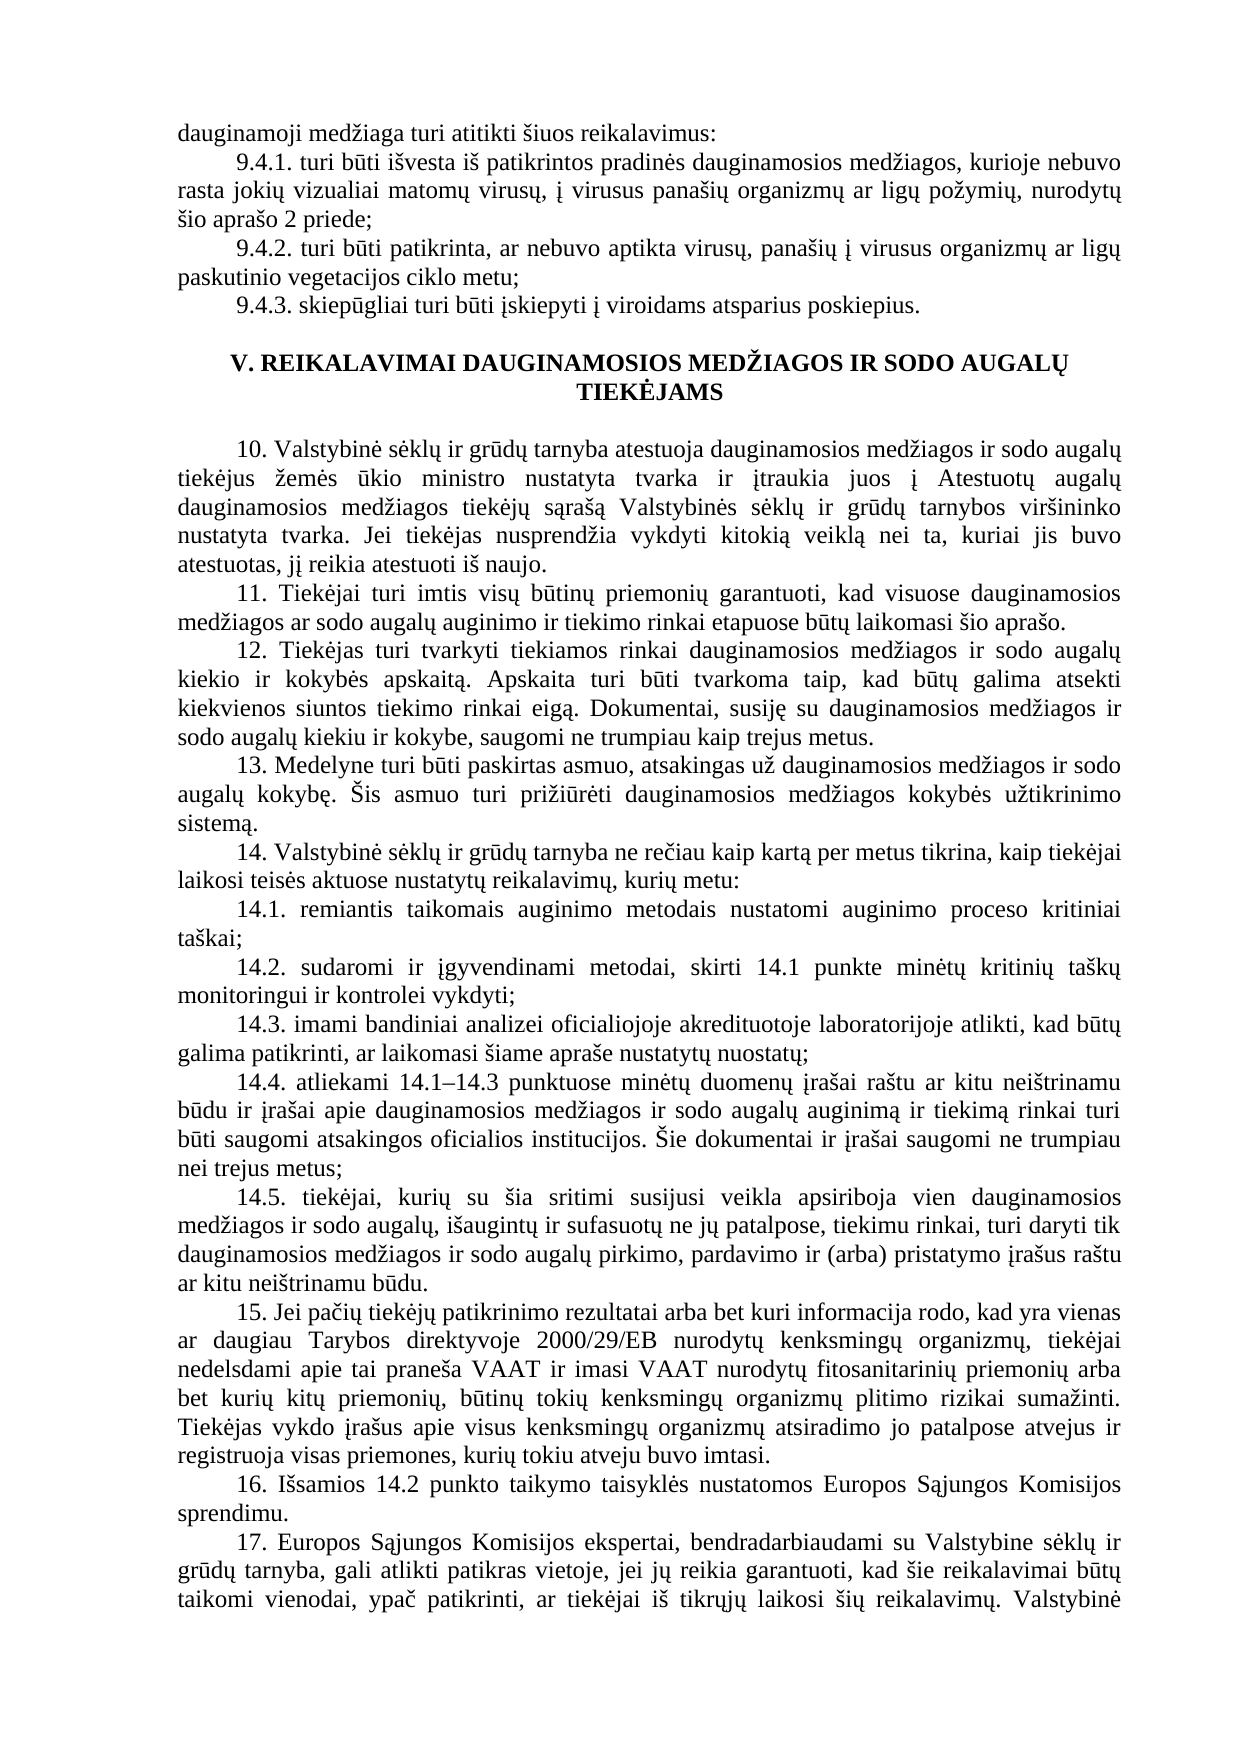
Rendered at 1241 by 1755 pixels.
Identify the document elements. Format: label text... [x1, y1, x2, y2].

text 10. Valstybinė sėklų ir grūdų tarnyba atestuoja dauginamosios medžiagos ir sodo augalų tiekėjus žemės ūkio ministro nustatyta tvarka ir įtraukia juos į Atestuotų augalų dauginamosios medžiagos tiekėjų sąrašą Valstybinės sėklų ir grūdų tarnybos viršininko nustatyta tvarka. Jei tiekėjas nusprendžia vykdyti kitokią veiklą nei ta, kuriai jis buvo atestuotas, jį reikia atestuoti iš naujo. [177, 434, 1122, 578]
text 9.4.1. turi būti išvesta iš patikrintos pradinės dauginamosios medžiagos, kurioje nebuvo rasta jokių vizualiai matomų virusų, į virusus panašių organizmų ar ligų požymių, nurodytų šio aprašo 2 priede; [177, 147, 1122, 233]
text 16. Išsamios 14.2 punkto taikymo taisyklės nustatomos Europos Sąjungos Komisijos sprendimu. [177, 1469, 1122, 1527]
text 13. Medelyne turi būti paskirtas asmuo, atsakingas už dauginamosios medžiagos ir sodo augalų kokybę. Šis asmuo turi prižiūrėti dauginamosios medžiagos kokybės užtikrinimo sistemą. [177, 751, 1122, 837]
text 14.3. imami bandiniai analizei oficialiojoje akredituotoje laboratorijoje atlikti, kad būtų galima patikrinti, ar laikomasi šiame apraše nustatytų nuostatų; [177, 1009, 1122, 1067]
text 14. Valstybinė sėklų ir grūdų tarnyba ne rečiau kaip kartą per metus tikrina, kaip tiekėjai laikosi teisės aktuose nustatytų reikalavimų, kurių metu: [177, 837, 1122, 894]
text 11. Tiekėjai turi imtis visų būtinų priemonių garantuoti, kad visuose dauginamosios medžiagos ar sodo augalų auginimo ir tiekimo rinkai etapuose būtų laikomasi šio aprašo. [177, 578, 1122, 636]
text 14.5. tiekėjai, kurių su šia sritimi susijusi veikla apsiriboja vien dauginamosios medžiagos ir sodo augalų, išaugintų ir sufasuotų ne jų patalpose, tiekimu rinkai, turi daryti tik dauginamosios medžiagos ir sodo augalų pirkimo, pardavimo ir (arba) pristatymo įrašus raštu ar kitu neištrinamu būdu. [177, 1182, 1122, 1297]
text 17. Europos Sąjungos Komisijos ekspertai, bendradarbiaudami su Valstybine sėklų ir grūdų tarnyba, gali atlikti patikras vietoje, jei jų reikia garantuoti, kad šie reikalavimai būtų taikomi vienodai, ypač patikrinti, ar tiekėjai iš tikrųjų laikosi šių reikalavimų. Valstybinė [177, 1527, 1122, 1613]
text 14.1. remiantis taikomais auginimo metodais nustatomi auginimo proceso kritiniai taškai; [177, 894, 1122, 952]
text dauginamoji medžiaga turi atitikti šiuos reikalavimus: [177, 118, 1122, 147]
text 15. Jei pačių tiekėjų patikrinimo rezultatai arba bet kuri informacija rodo, kad yra vienas ar daugiau Tarybos direktyvoje 2000/29/EB nurodytų kenksmingų organizmų, tiekėjai nedelsdami apie tai praneša VAAT ir imasi VAAT nurodytų fitosanitarinių priemonių arba bet kurių kitų priemonių, būtinų tokių kenksmingų organizmų plitimo rizikai sumažinti. Tiekėjas vykdo įrašus apie visus kenksmingų organizmų atsiradimo jo patalpose atvejus ir registruoja visas priemones, kurių tokiu atveju buvo imtasi. [177, 1297, 1122, 1469]
text 14.2. sudaromi ir įgyvendinami metodai, skirti 14.1 punkte minėtų kritinių taškų monitoringui ir kontrolei vykdyti; [177, 952, 1122, 1009]
text 9.4.3. skiepūgliai turi būti įskiepyti į viroidams atsparius poskiepius. [177, 291, 1122, 319]
text 14.4. atliekami 14.1–14.3 punktuose minėtų duomenų įrašai raštu ar kitu neištrinamu būdu ir įrašai apie dauginamosios medžiagos ir sodo augalų auginimą ir tiekimą rinkai turi būti saugomi atsakingos oficialios institucijos. Šie dokumentai ir įrašai saugomi ne trumpiau nei trejus metus; [177, 1067, 1122, 1182]
text V. REIKALAVIMAI DAUGINAMOSIOS MEDŽIAGOS IR SODO AUGALŲ TIEKĖJAMS [177, 348, 1122, 406]
text 12. Tiekėjas turi tvarkyti tiekiamos rinkai dauginamosios medžiagos ir sodo augalų kiekio ir kokybės apskaitą. Apskaita turi būti tvarkoma taip, kad būtų galima atsekti kiekvienos siuntos tiekimo rinkai eigą. Dokumentai, susiję su dauginamosios medžiagos ir sodo augalų kiekiu ir kokybe, saugomi ne trumpiau kaip trejus metus. [177, 636, 1122, 751]
text 9.4.2. turi būti patikrinta, ar nebuvo aptikta virusų, panašių į virusus organizmų ar ligų paskutinio vegetacijos ciklo metu; [177, 233, 1122, 291]
